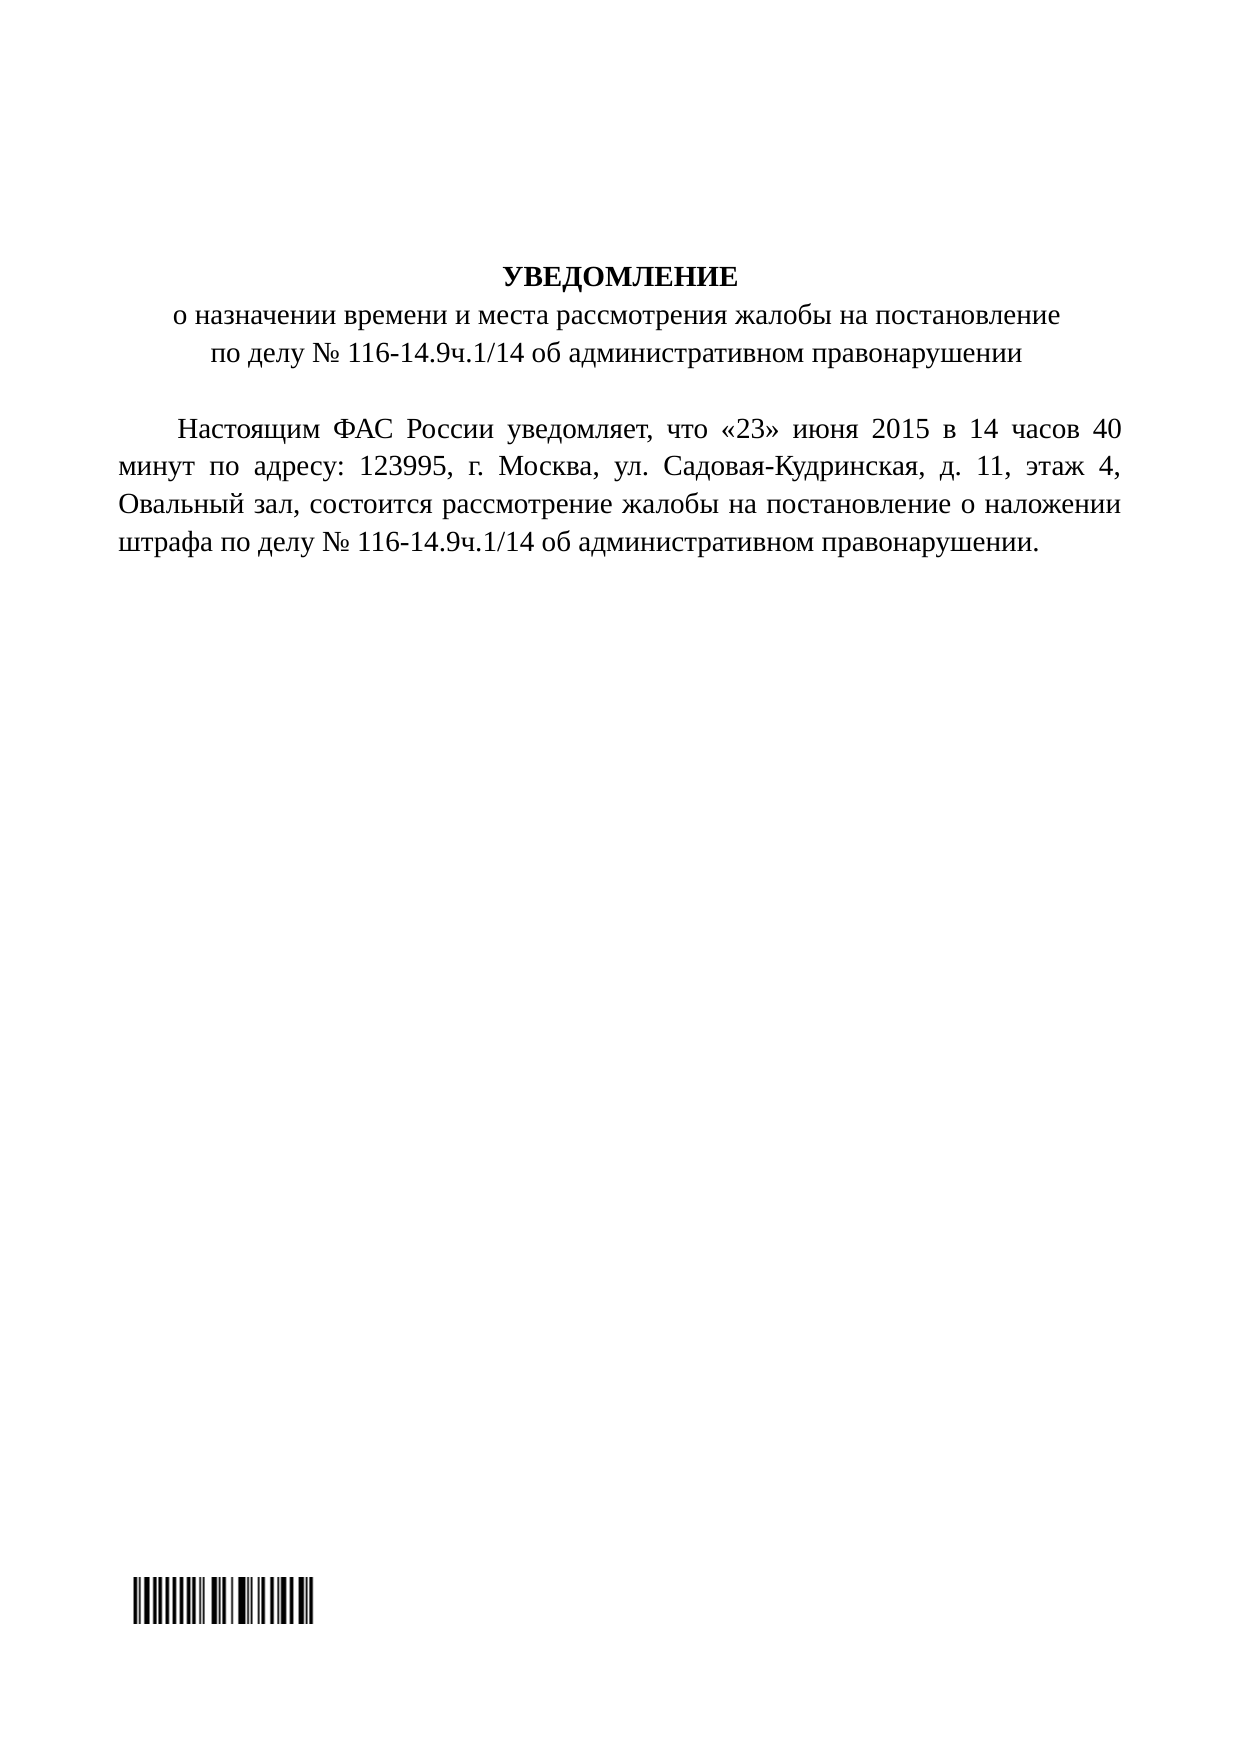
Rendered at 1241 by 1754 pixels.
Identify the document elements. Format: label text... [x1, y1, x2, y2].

subtitle о назначении времени и места рассмотрения жалобы на постановление [118, 293, 1122, 331]
subtitle по делу № 116-14.9ч.1/14 об административном правонарушении [118, 331, 1122, 369]
text Настоящим ФАС России уведомляет, что «23» июня 2015 в 14 часов 40 минут по адресу: 123995, г. Москва, ул. Садовая-Кудринская, д. 11, этаж 4, Овальный зал, состоится рассмотрение жалобы на постановление о наложении штрафа по делу № 116-14.9ч.1/14 об административном правонарушении. [118, 406, 1122, 558]
subtitle УВЕДОМЛЕНИЕ [118, 255, 1122, 293]
picture [118, 1577, 331, 1624]
